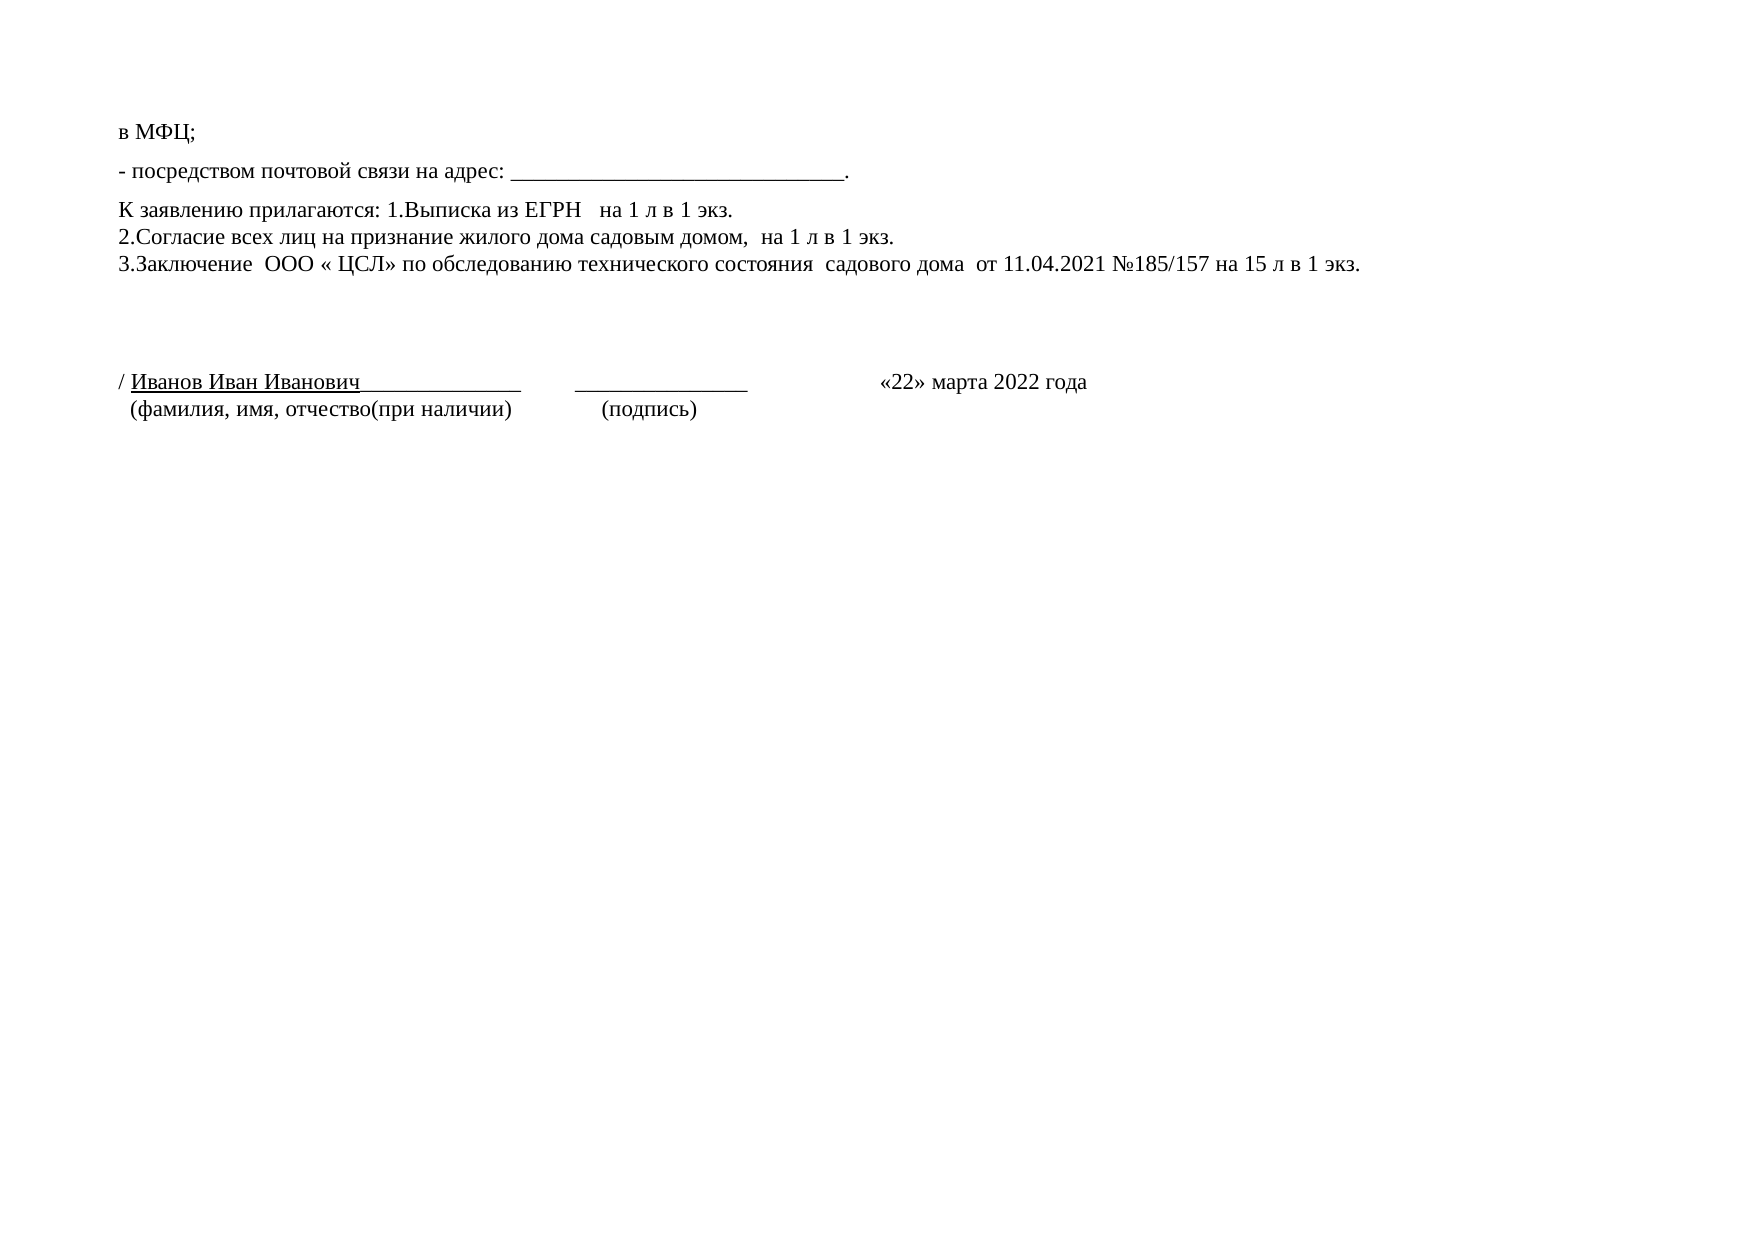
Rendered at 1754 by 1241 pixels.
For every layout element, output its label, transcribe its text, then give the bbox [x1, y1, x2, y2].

text - посредством почтовой связи на адрес: _____________________________. [118, 157, 1636, 184]
text (фамилия, имя, отчество(при наличии) (подпись) [118, 395, 1636, 421]
text 2.Согласие всех лиц на признание жилого дома садовым домом, на 1 л в 1 экз. [118, 223, 1636, 249]
text / Иванов Иван Иванович______________ _______________ «22» марта 2022 года [118, 368, 1636, 395]
text 3.Заключение ООО « ЦСЛ» по обследованию технического состояния садового дома от 11.04.2021 №185/157 на 15 л в 1 экз. [118, 249, 1636, 276]
text в МФЦ; [118, 118, 1636, 145]
text К заявлению прилагаются: 1.Выписка из ЕГРН на 1 л в 1 экз. [118, 196, 1636, 223]
